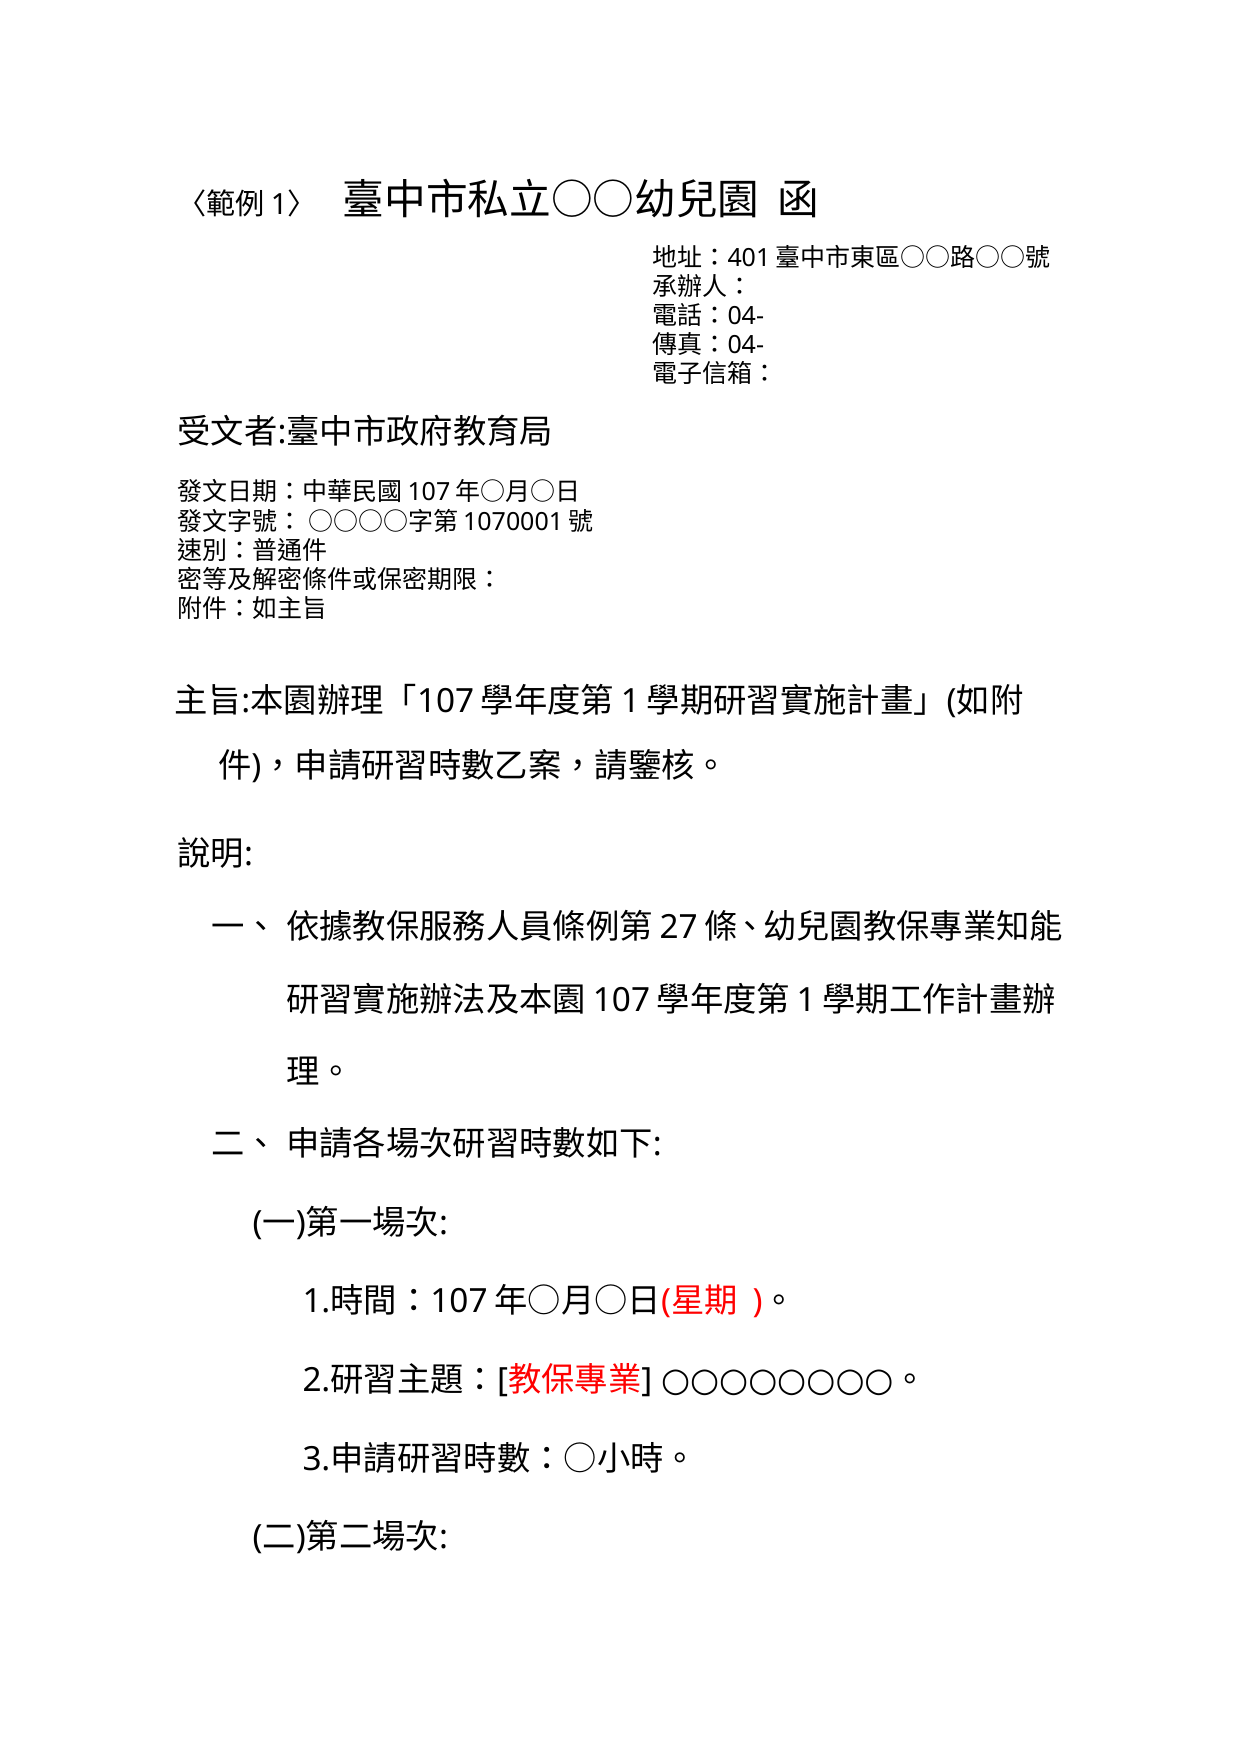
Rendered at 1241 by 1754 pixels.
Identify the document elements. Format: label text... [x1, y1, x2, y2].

text 發文字號： ○○○○字第1070001號 [177, 507, 1063, 536]
text 主旨:本園辦理「107學年度第1學期研習實施計畫」(如附 [174, 674, 1063, 722]
text 附件：如主旨 [177, 594, 1063, 623]
text 地址：401臺中市東區○○路○○號 [652, 243, 1063, 272]
text 1.時間：107年○月○日(星期 )。 [302, 1274, 1063, 1323]
text 發文日期：中華民國107年○月○日 [177, 477, 1063, 507]
text 3.申請研習時數：○小時。 [302, 1431, 1063, 1480]
text 2.研習主題：[教保專業] ○○○○○○○○。 [302, 1353, 1063, 1401]
text 密等及解密條件或保密期限： [177, 565, 1063, 594]
text 承辦人： [652, 272, 980, 301]
text 速別：普通件 [177, 536, 1063, 565]
text 受文者:臺中市政府教育局 [177, 405, 1063, 453]
text 電子信箱： [652, 359, 980, 389]
list 申請各場次研習時數如下: [211, 1117, 1063, 1166]
text 說明: [177, 827, 1063, 876]
text 〈範例1〉 臺中市私立○○幼兒園 函 [177, 166, 1063, 227]
text (二)第二場次: [252, 1510, 1063, 1558]
text (一)第一場次: [252, 1196, 1063, 1244]
list 依據教保服務人員條例第27條、幼兒園教保專業知能研習實施辦法及本園107學年度第1學期工作計畫辦理。 [211, 900, 1063, 1093]
text 件)，申請研習時數乙案，請鑒核。 [174, 738, 1063, 787]
text 電話：04- [652, 301, 980, 330]
text 傳真：04- [652, 330, 980, 359]
